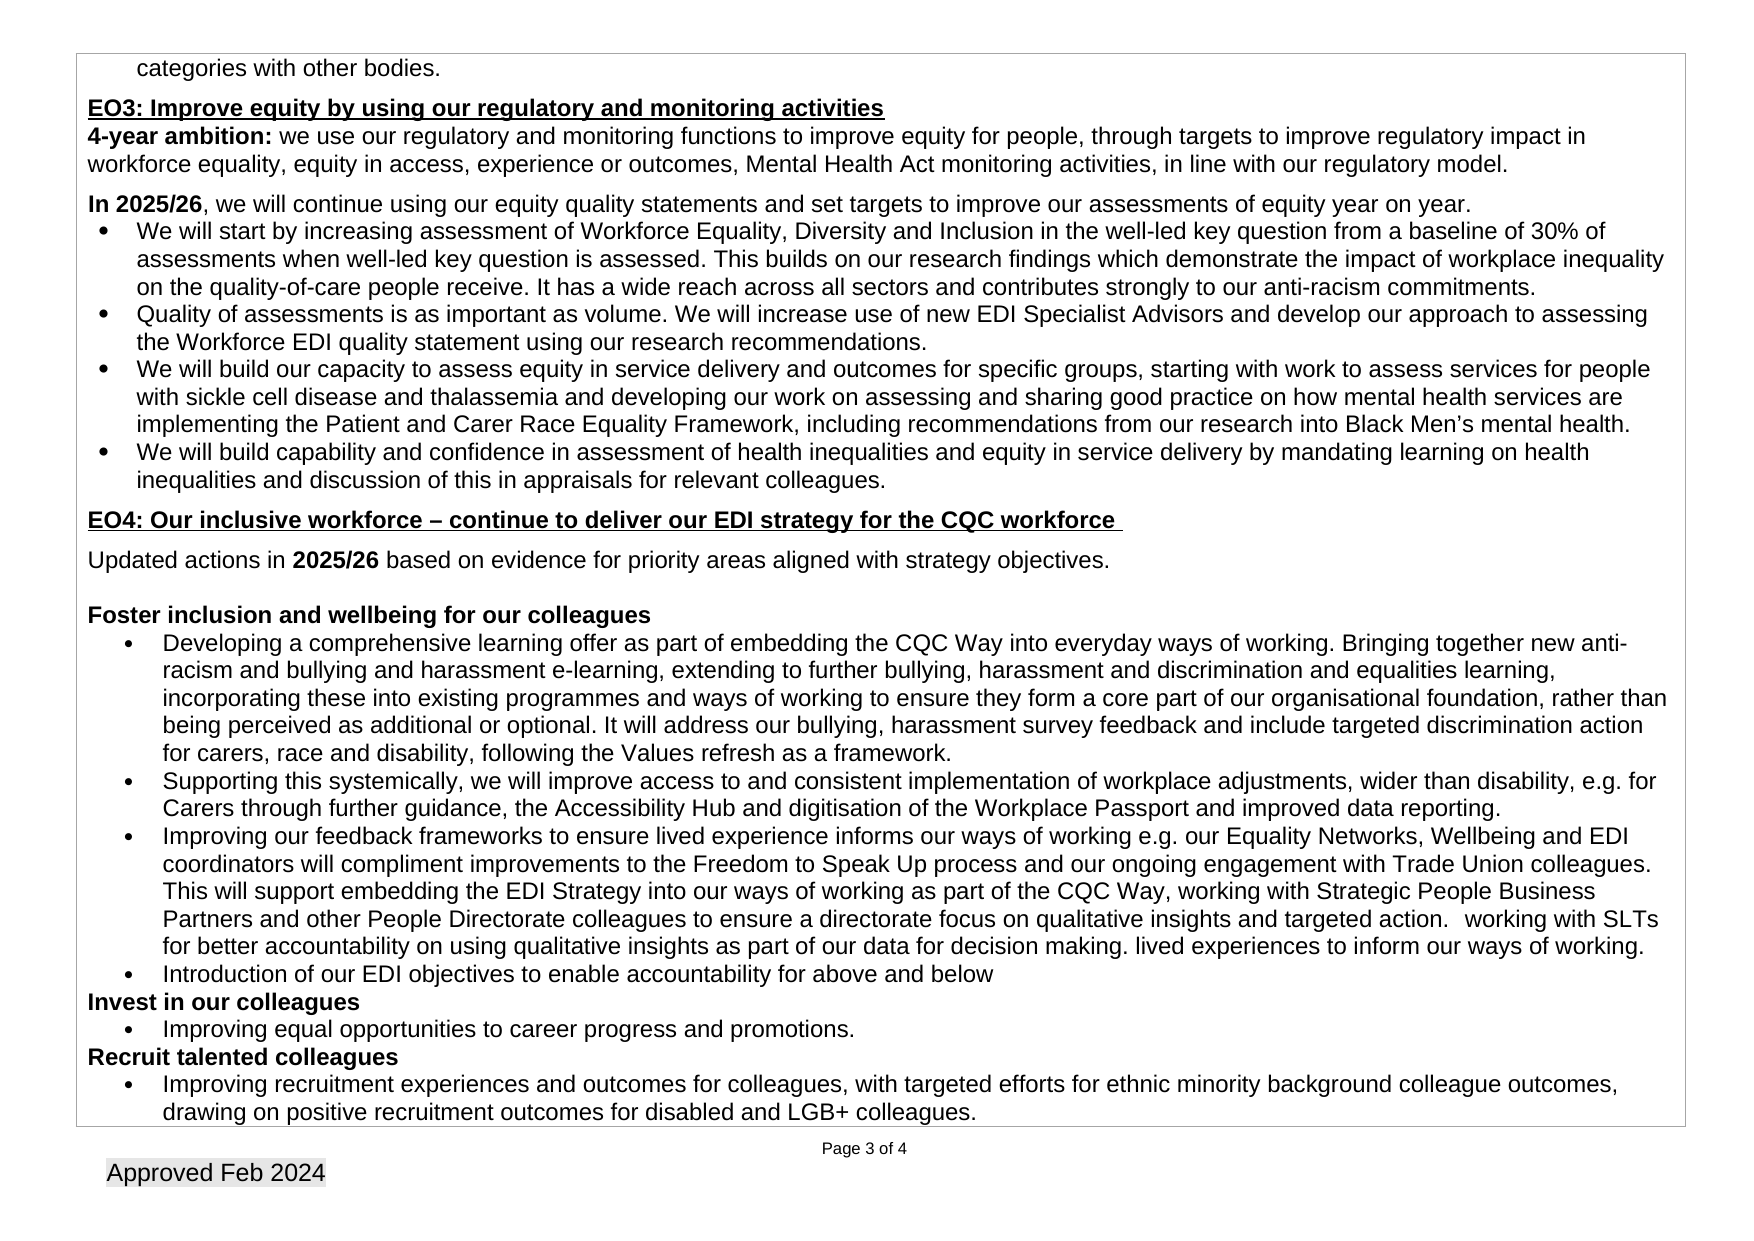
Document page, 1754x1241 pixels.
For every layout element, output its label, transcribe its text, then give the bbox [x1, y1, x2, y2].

table_header Evidence and self-assessment for new Equality Objectives In developing our proposals, we have: Engaged with 18 Executive and director-level colleagues through 1:1 conversations, our external human rights reference group and internal anti-racism steering group. We have considered emerging themes from CQC Way development and from our research. In developing EDI strategy actions for EO4 we have incorporated staff equality network priorities, workforce evidence and data. Analysed responses from colleagues to our new tackling inequalities self-assessment tool, based on our research insights (Tackling inequalities through regulation, 2024). This tool asked colleagues to assess our progress against 4 domains (leadership, collaboration, resourcing and data). We also included questions to assess progress against the 7 Race and Health Observatory (RHO) Anti-Racism Principles. The results suggest the following areas for development: A specific focus on working with / renumerating people most likely to experience poor care The need for greater ownership and delivery of equality work by senior leaders Further work on developing our data – including our regulatory equality monitoring data Developing capacity and capability, across / at the heart of CQC’s regulatory functions Further work across the Race and Health Observatory principles: so that colleagues are more familiar/engaged with using the principles. This can be embedded within the Equality Objectives as well as the continuing work specifically on our anti-racism approach. New Equality Objectives 2025 to 2029 As well as the changing CQC context, we are working in a new external context. There are demographic changes which impact on how we need to consider equality for people using health and care services, for example increased diversity in the older population in relation to ethnicity, sexual orientation and gender reassignment. Social care services remain under sustained pressure. There are important equity issues in the 3 shifts in the NHS Ten Year plan –embedding digital inclusion in in the shift from analogue to digital, ensuring the prevention agenda prioritizes people left behind by previous prevention initiatives and that the shift from hospital to community care takes account of the needs of underserved communities and groups. Based on the findings above and this changing context, we recommend the following objectives and approach: We have four equality objectives, reducing from five during 2021-2025. Update and refocus 3 current objectives with work still to do on amplifying voices, using data and equity for our workforce. Move 2 objectives where we have made the most progress into Business as Usual i.e. working with others on tackling inequalities and using our independent voice). Publish a new objective ‘equity in our assessments’ to focus more on our regulatory impact, our purpose, and statutory duties. Agree that a set of success measures will be agreed at Executive Team and incorporated into the Business Plan for 2026-2027 onwards Proposed Equality Objectives 2025-2029 EO1: Amplifying voices of people more likely to have a poorer care experience or outcomes or difficulty accessing care 4-year ambition: We uphold rights and challenge inequality through responding to experiences from a diverse range of people. This is embedded in our ways of working through measurable progress in each Directorate. In 2025/26, we will develop explicit focus on hearing from and working with people most likely to experience poor care, aligned with the NHS Core 20+ approach for adults and for children , across our different roles and functions. This will strengthen our approach to upholding rights and challenging inequality and contribute to embedding anti-racism principles and using social model of disability approaches, as we rebuild via The CQC Way. Each Chief Inspector and Director will develop a specific sustainable action to contribute to EO1 during 2025/2026 and then set annual, measurable directorate objectives from April 2026 onwards. Key priorities for action at September 2025: Explicit focus on people most likely to experience poor care, as we rebuild our assessment approach and systems Improve accessible communication for people using CQC services using our baseline Accessibility Audit (May 2025), considering complaints, and develop our measures for this Increase use of Experts by Experience with specific protected characteristics Scope how we build psychological safety and support for people contacting us with concerns about inequalities or discrimination Develop our approach to case-tracking Develop our work delivered through the current equality objectives on local inequalities outreach EO2: Develop systems to gather and use equality data to better understand and respond to equality risks 4-year ambition: We collect and use equality monitoring data where it would be valuable, in 100% of collections where we are the primary data collector, across registration, monitoring, assessment, enforcement and contact services. In 2025/26, we must prioritise and invest in building the technical capability to capture demographic data across our systems, particularly where we are the primary data collector. This is a vital action for anti-racism work, meeting the Public Sector Equality Duty and our core ambition for tackling inequalities. This means building equality considerations into immediate data development and longer-term data strategy – for assessment, registration, enforcement and contact services e.g. notifications, information of concern and Give Feedback on Care. Initial planning started in July, aligned to our Technology and Data Roadmap. Work has already been carried out to align data collection categories with other bodies. EO3: Improve equity by using our regulatory and monitoring activities 4-year ambition: we use our regulatory and monitoring functions to improve equity for people, through targets to improve regulatory impact in workforce equality, equity in access, experience or outcomes, Mental Health Act monitoring activities, in line with our regulatory model. In 2025/26, we will continue using our equity quality statements and set targets to improve our assessments of equity year on year. We will start by increasing assessment of Workforce Equality, Diversity and Inclusion in the well-led key question from a baseline of 30% of assessments when well-led key question is assessed. This builds on our research findings which demonstrate the impact of workplace inequality on the quality-of-care people receive. It has a wide reach across all sectors and contributes strongly to our anti-racism commitments. Quality of assessments is as important as volume. We will increase use of new EDI Specialist Advisors and develop our approach to assessing the Workforce EDI quality statement using our research recommendations. We will build our capacity to assess equity in service delivery and outcomes for specific groups, starting with work to assess services for people with sickle cell disease and thalassemia and developing our work on assessing and sharing good practice on how mental health services are implementing the Patient and Carer Race Equality Framework, including recommendations from our research into Black Men’s mental health. We will build capability and confidence in assessment of health inequalities and equity in service delivery by mandating learning on health inequalities and discussion of this in appraisals for relevant colleagues. EO4: Our inclusive workforce – continue to deliver our EDI strategy for the CQC workforce Updated actions in 2025/26 based on evidence for priority areas aligned with strategy objectives. Foster inclusion and wellbeing for our colleagues Developing a comprehensive learning offer as part of embedding the CQC Way into everyday ways of working. Bringing together new anti-racism and bullying and harassment e-learning, extending to further bullying, harassment and discrimination and equalities learning, incorporating these into existing programmes and ways of working to ensure they form a core part of our organisational foundation, rather than being perceived as additional or optional. It will address our bullying, harassment survey feedback and include targeted discrimination action for carers, race and disability, following the Values refresh as a framework. Supporting this systemically, we will improve access to and consistent implementation of workplace adjustments, wider than disability, e.g. for Carers through further guidance, the Accessibility Hub and digitisation of the Workplace Passport and improved data reporting. Improving our feedback frameworks to ensure lived experience informs our ways of working e.g. our Equality Networks, Wellbeing and EDI coordinators will compliment improvements to the Freedom to Speak Up process and our ongoing engagement with Trade Union colleagues. This will support embedding the EDI Strategy into our ways of working as part of the CQC Way, working with Strategic People Business Partners and other People Directorate colleagues to ensure a directorate focus on qualitative insights and targeted action. working with SLTs for better accountability on using qualitative insights as part of our data for decision making. lived experiences to inform our ways of working. Introduction of our EDI objectives to enable accountability for above and below Invest in our colleagues Improving equal opportunities to career progress and promotions. Recruit talented colleagues Improving recruitment experiences and outcomes for colleagues, with targeted efforts for ethnic minority background colleague outcomes, drawing on positive recruitment outcomes for disabled and LGB+ colleagues. Review and reporting The annual reporting of Equality Objectives to ET and Board will continue. This will include the measures of success. Work is underway to develop measures, which will be agreed by the Executive Team and included in the CQC Business Plan from 2026-2027 onwards. Equality objectives will be reviewed mid-way through the four-year period, revising them from April 2027 if necessary as we move from current reset and rebuild work. Director actions for EO1 to be agreed by November 2025, reviewed and refreshed by March 2026, to ensure alignment with progress in delivering The CQC Way. [77, 54, 1685, 1126]
